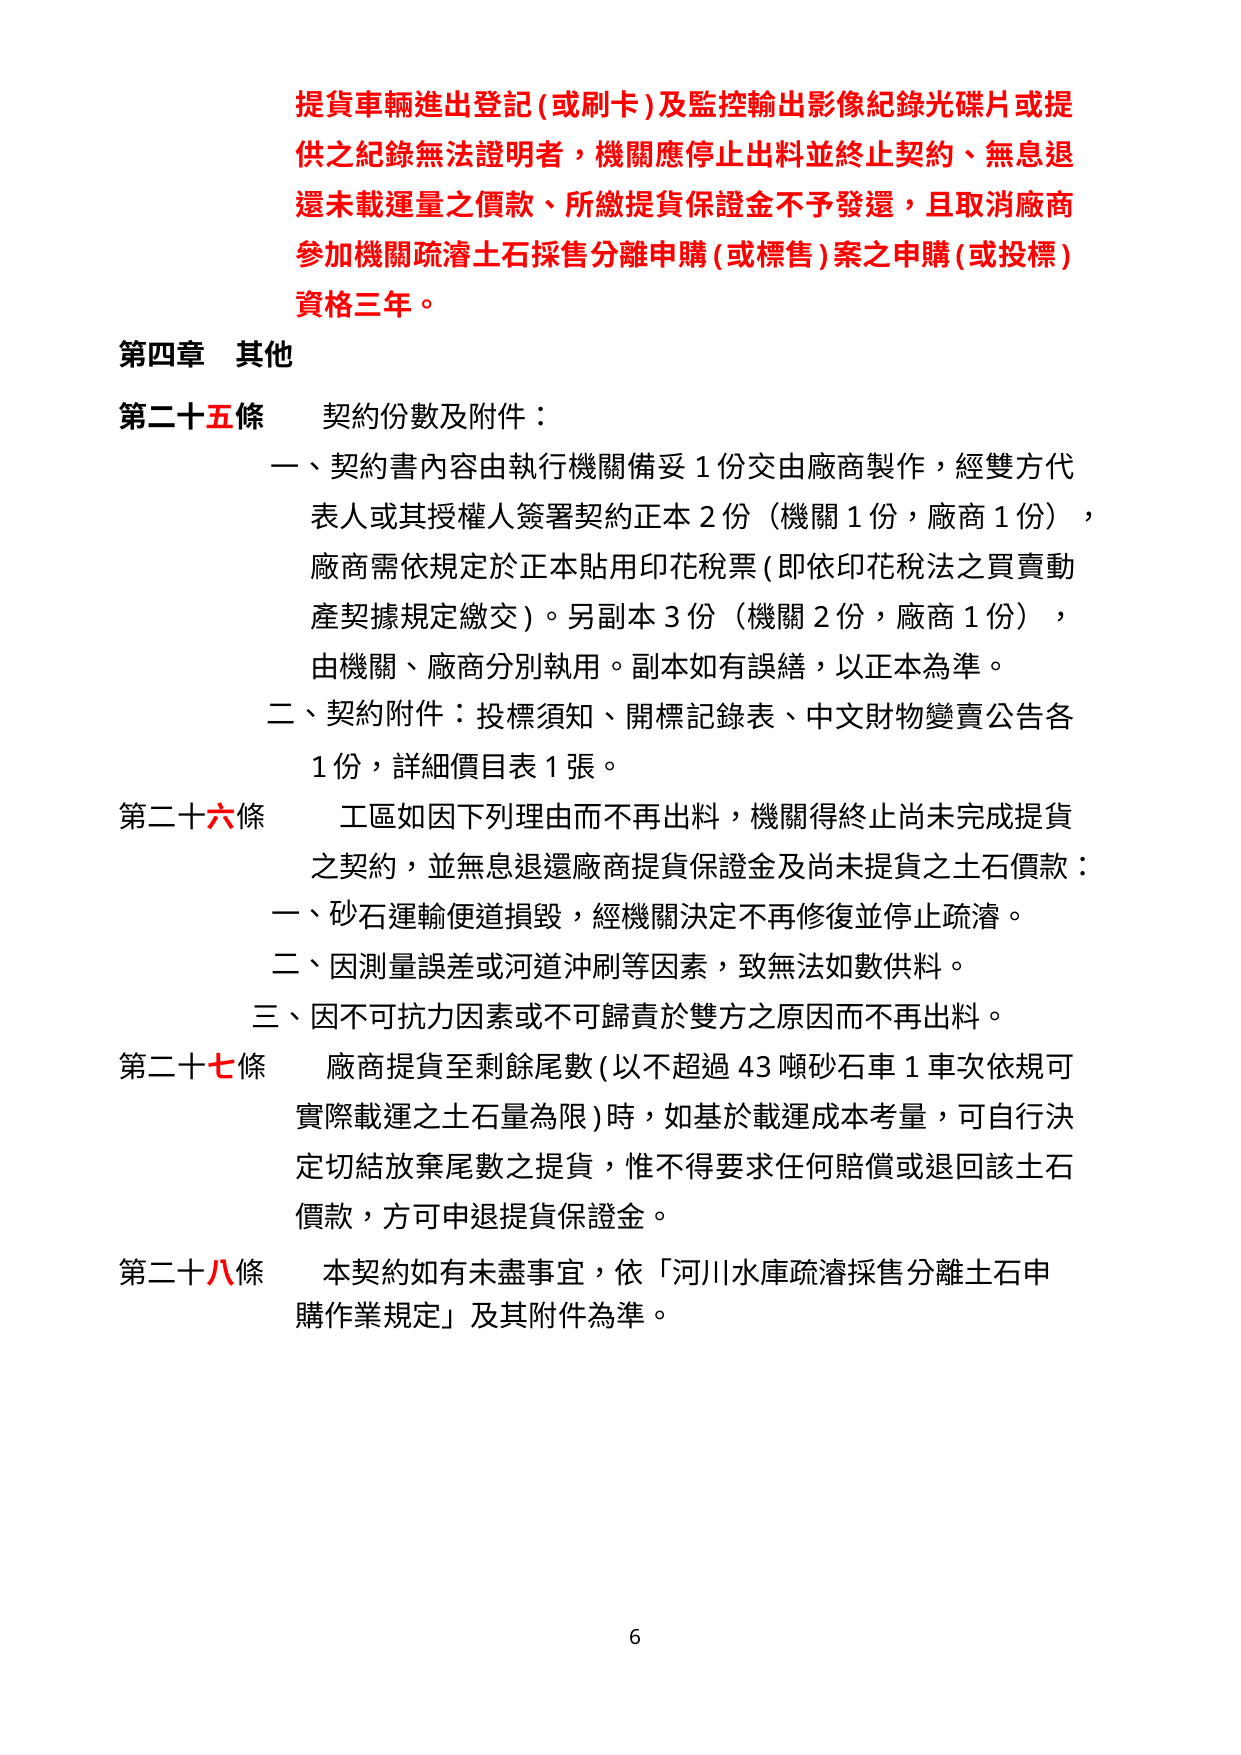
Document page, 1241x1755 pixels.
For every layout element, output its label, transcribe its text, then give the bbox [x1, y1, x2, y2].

text 二、契約附件：投標須知、開標記錄表、中文財物變賣公告各1份，詳細價目表1張。 [266, 687, 1075, 787]
text 二、因測量誤差或河道沖刷等因素，致無法如數供料。 [118, 937, 1075, 987]
text 提貨車輛進出登記(或刷卡)及監控輸出影像紀錄光碟片或提供之紀錄無法證明者，機關應停止出料並終止契約、無息退還未載運量之價款、所繳提貨保證金不予發還，且取消廠商參加機關疏濬土石採售分離申購(或標售)案之申購(或投標)資格三年。 [118, 75, 1075, 325]
text 一、契約書內容由執行機關備妥1份交由廠商製作，經雙方代表人或其授權人簽署契約正本2份（機關1份，廠商1份），廠商需依規定於正本貼用印花稅票(即依印花稅法之買賣動產契據規定繳交)。另副本3份（機關2份，廠商1份），由機關、廠商分別執用。副本如有誤繕，以正本為準。 [251, 437, 1075, 687]
text 第二十六條 工區如因下列理由而不再出料，機關得終止尚未完成提貨之契約，並無息退還廠商提貨保證金及尚未提貨之土石價款： [118, 787, 1075, 887]
text 第二十八條 本契約如有未盡事宜，依「河川水庫疏濬採售分離土石申購作業規定」及其附件為準。 [118, 1250, 1054, 1334]
text 一、砂石運輸便道損毀，經機關決定不再修復並停止疏濬。 [236, 887, 1075, 937]
text 三、因不可抗力因素或不可歸責於雙方之原因而不再出料。 [118, 987, 1075, 1037]
text 第二十七條 廠商提貨至剩餘尾數(以不超過43噸砂石車1車次依規可實際載運之土石量為限)時，如基於載運成本考量，可自行決定切結放棄尾數之提貨，惟不得要求任何賠償或退回該土石價款，方可申退提貨保證金。 [118, 1037, 1075, 1237]
text 第二十五條 契約份數及附件： [118, 387, 1075, 437]
text 第四章 其他 [118, 325, 1075, 375]
